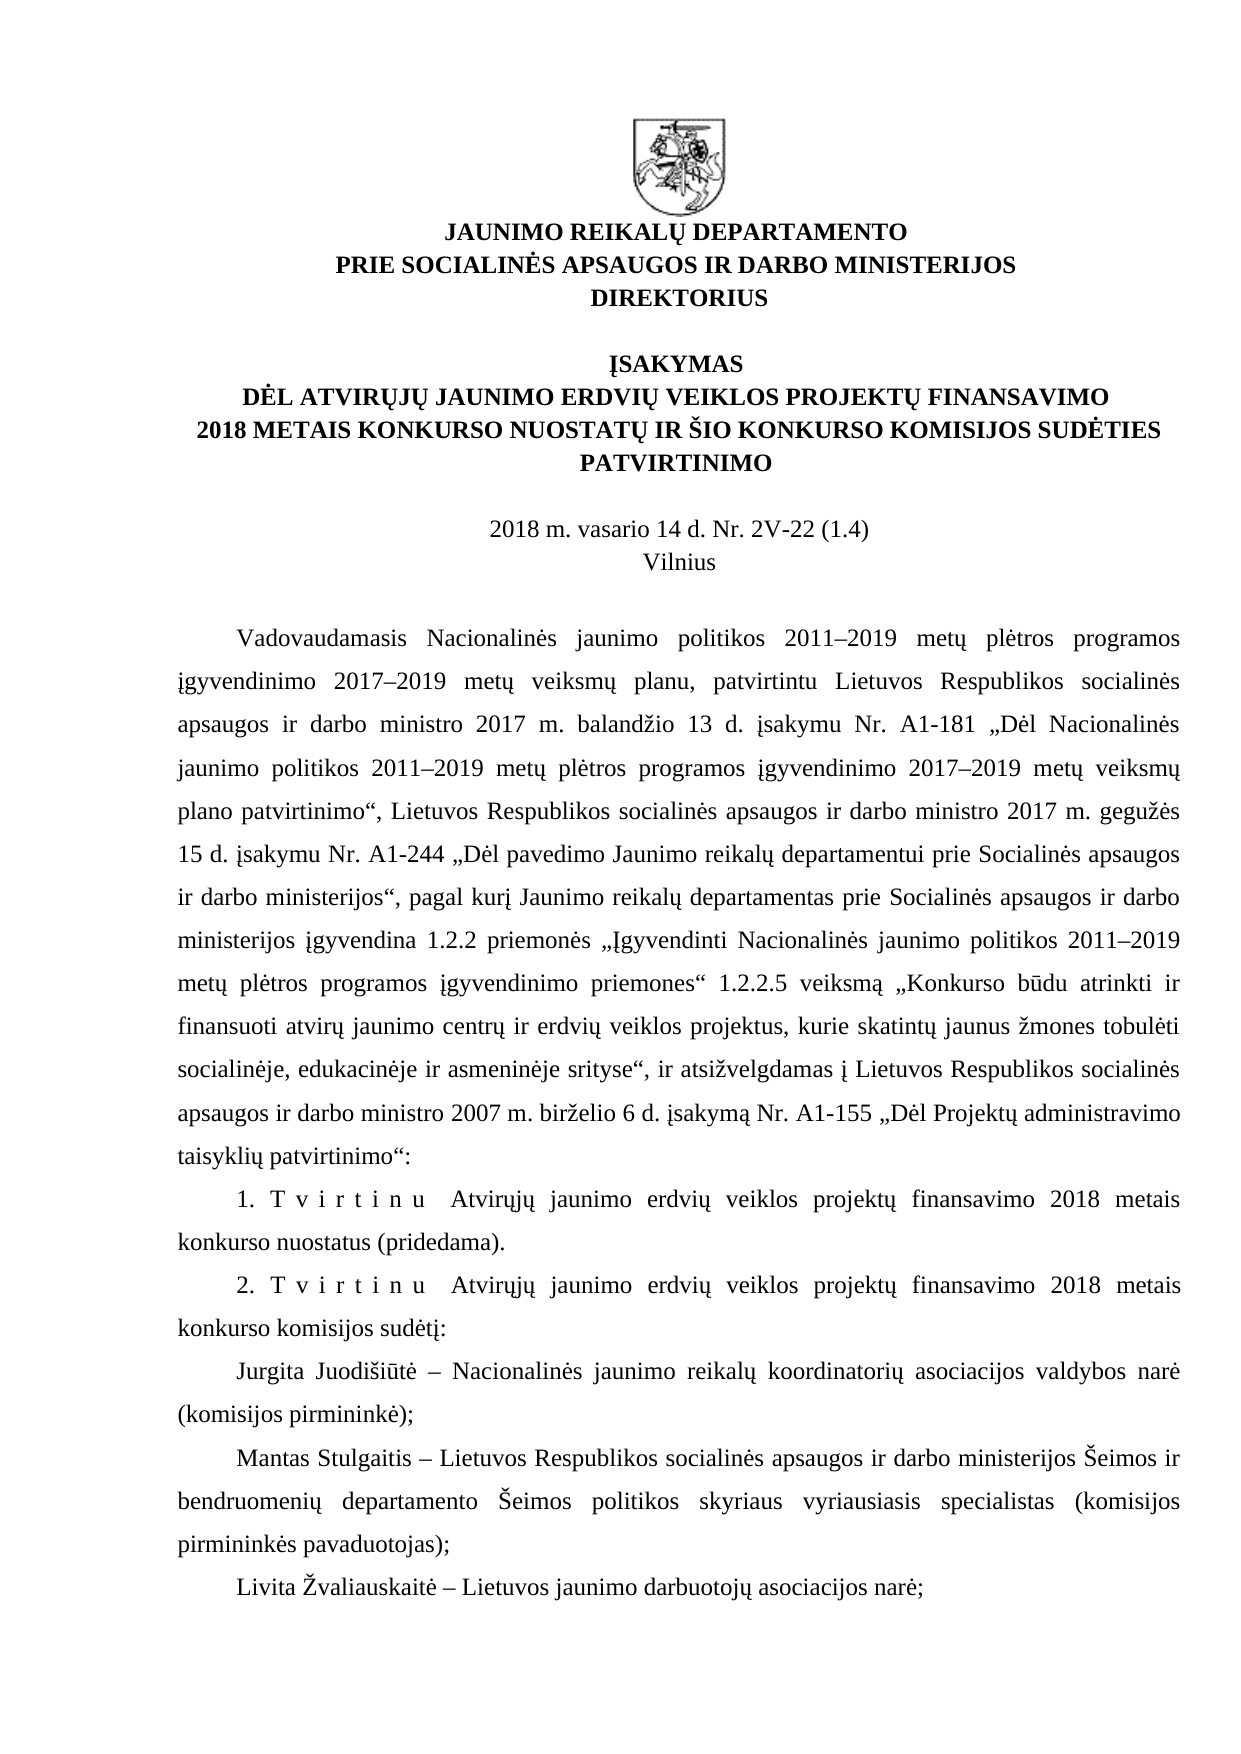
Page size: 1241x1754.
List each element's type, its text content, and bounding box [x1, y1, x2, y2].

text ĮSAKYMAS [177, 349, 1181, 378]
text 2. Tvirtinu Atvirųjų jaunimo erdvių veiklos projektų finansavimo 2018 metais konkurso komisijos sudėtį: [177, 1270, 1181, 1342]
text Jurgita Juodišiūtė – Nacionalinės jaunimo reikalų koordinatorių asociacijos valdybos narė (komisijos pirmininkė); [177, 1356, 1181, 1428]
text DĖL ATVIRŲJŲ JAUNIMO ERDVIŲ VEIKLOS PROJEKTŲ FINANSAVIMO 2018 METAIS KONKURSO NUOSTATŲ IR ŠIO KONKURSO KOMISIJOS SUDĖTIES PATVIRTINIMO [177, 382, 1181, 477]
text JAUNIMO REIKALŲ DEPARTAMENTO [177, 217, 1181, 246]
text prie socialinės apsaugos ir darbo ministerijos [177, 250, 1181, 279]
text Livita Žvaliauskaitė – Lietuvos jaunimo darbuotojų asociacijos narė; [177, 1572, 1181, 1601]
text 1. Tvirtinu Atvirųjų jaunimo erdvių veiklos projektų finansavimo 2018 metais konkurso nuostatus (pridedama). [177, 1184, 1181, 1256]
text Mantas Stulgaitis – Lietuvos Respublikos socialinės apsaugos ir darbo ministerijos Šeimos ir bendruomenių departamento Šeimos politikos skyriaus vyriausiasis specialistas (komisijos pirmininkės pavaduotojas); [177, 1443, 1181, 1558]
text 2018 m. vasario 14 d. Nr. 2V-22 (1.4) [177, 514, 1181, 543]
text DIREKTORIUS [177, 283, 1181, 312]
text Vadovaudamasis Nacionalinės jaunimo politikos 2011–2019 metų plėtros programos įgyvendinimo 2017–2019 metų veiksmų planu, patvirtintu Lietuvos Respublikos socialinės apsaugos ir darbo ministro 2017 m. balandžio 13 d. įsakymu Nr. A1-181 „Dėl Nacionalinės jaunimo politikos 2011–2019 metų plėtros programos įgyvendinimo 2017–2019 metų veiksmų plano patvirtinimo“, Lietuvos Respublikos socialinės apsaugos ir darbo ministro 2017 m. gegužės 15 d. įsakymu Nr. A1-244 „Dėl pavedimo Jaunimo reikalų departamentui prie Socialinės apsaugos ir darbo ministerijos“, pagal kurį Jaunimo reikalų departamentas prie Socialinės apsaugos ir darbo ministerijos įgyvendina 1.2.2 priemonės „Įgyvendinti Nacionalinės jaunimo politikos 2011–2019 metų plėtros programos įgyvendinimo priemones“ 1.2.2.5 veiksmą „Konkurso būdu atrinkti ir finansuoti atvirų jaunimo centrų ir erdvių veiklos projektus, kurie skatintų jaunus žmones tobulėti socialinėje, edukacinėje ir asmeninėje srityse“, ir atsižvelgdamas į Lietuvos Respublikos socialinės apsaugos ir darbo ministro 2007 m. birželio 6 d. įsakymą Nr. A1-155 „Dėl Projektų administravimo taisyklių patvirtinimo“: [177, 623, 1181, 1169]
text Vilnius [177, 547, 1181, 576]
